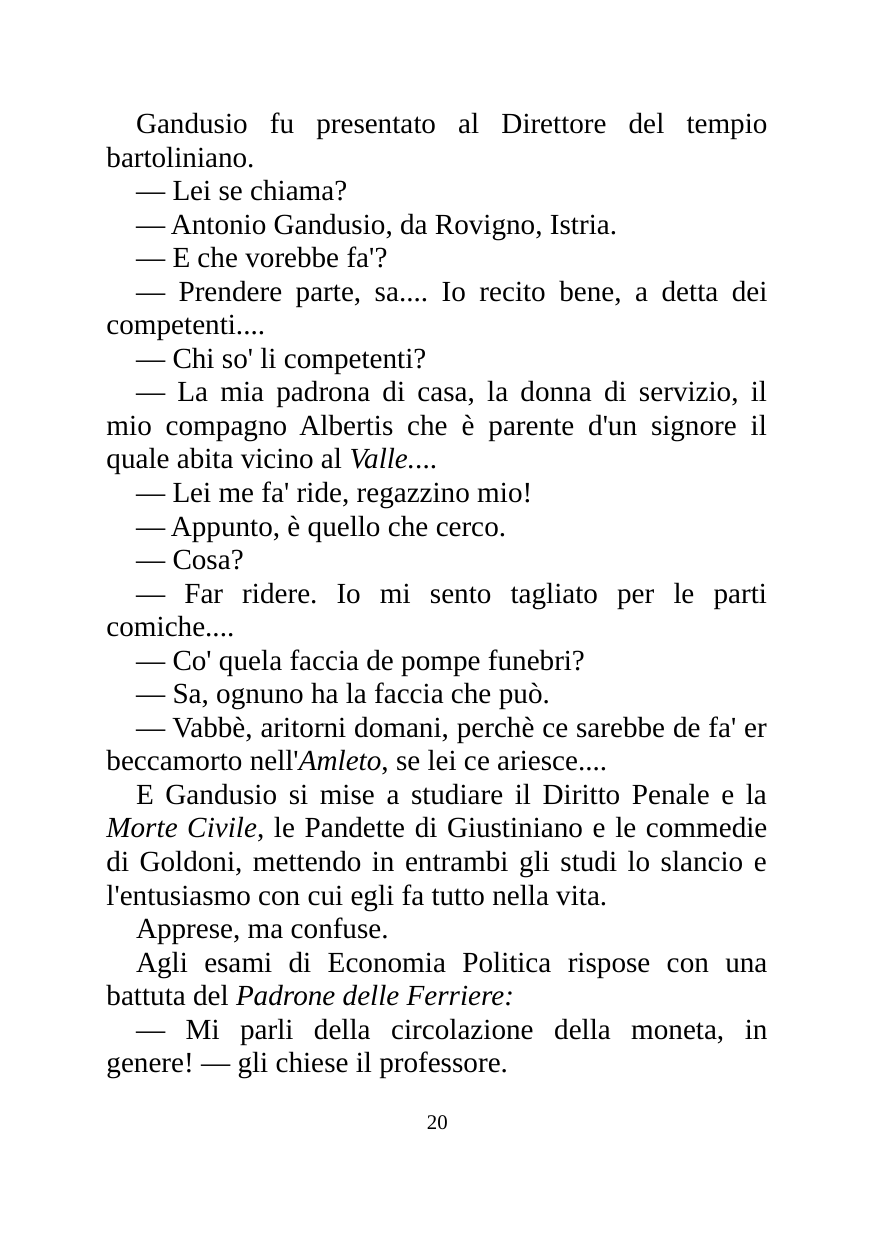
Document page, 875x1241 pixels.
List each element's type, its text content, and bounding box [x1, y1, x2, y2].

text — Appunto, è quello che cerco. [106, 509, 768, 542]
text Apprese, ma confuse. [106, 911, 768, 945]
text — La mia padrona di casa, la donna di servizio, il mio compagno Albertis che è parente d'un signore il quale abita vicino al Valle.... [106, 374, 768, 475]
text — Lei se chiama? [106, 173, 768, 207]
text — Vabbè, aritorni domani, perchè ce sarebbe de fa' er beccamorto nell'Amleto, se lei ce ariesce.... [106, 710, 768, 777]
text Gandusio fu presentato al Direttore del tempio bartoliniano. [106, 106, 768, 173]
text — E che vorebbe fa'? [106, 240, 768, 274]
text Agli esami di Economia Politica rispose con una battuta del Padrone delle Ferriere: [106, 945, 768, 1012]
text — Mi parli della circolazione della moneta, in genere! — gli chiese il professore. [106, 1012, 768, 1079]
text — Lei me fa' ride, regazzino mio! [106, 475, 768, 509]
text — Antonio Gandusio, da Rovigno, Istria. [106, 207, 768, 240]
text — Chi so' li competenti? [106, 341, 768, 374]
text — Prendere parte, sa.... Io recito bene, a detta dei competenti.... [106, 274, 768, 341]
text — Cosa? [106, 542, 768, 576]
text — Far ridere. Io mi sento tagliato per le parti comiche.... [106, 576, 768, 643]
text — Co' quela faccia de pompe funebri? [106, 643, 768, 676]
text — Sa, ognuno ha la faccia che può. [106, 676, 768, 710]
text E Gandusio si mise a studiare il Diritto Penale e la Morte Civile, le Pandette di Giustiniano e le commedie di Goldoni, mettendo in entrambi gli studi lo slancio e l'entusiasmo con cui egli fa tutto nella vita. [106, 777, 768, 911]
